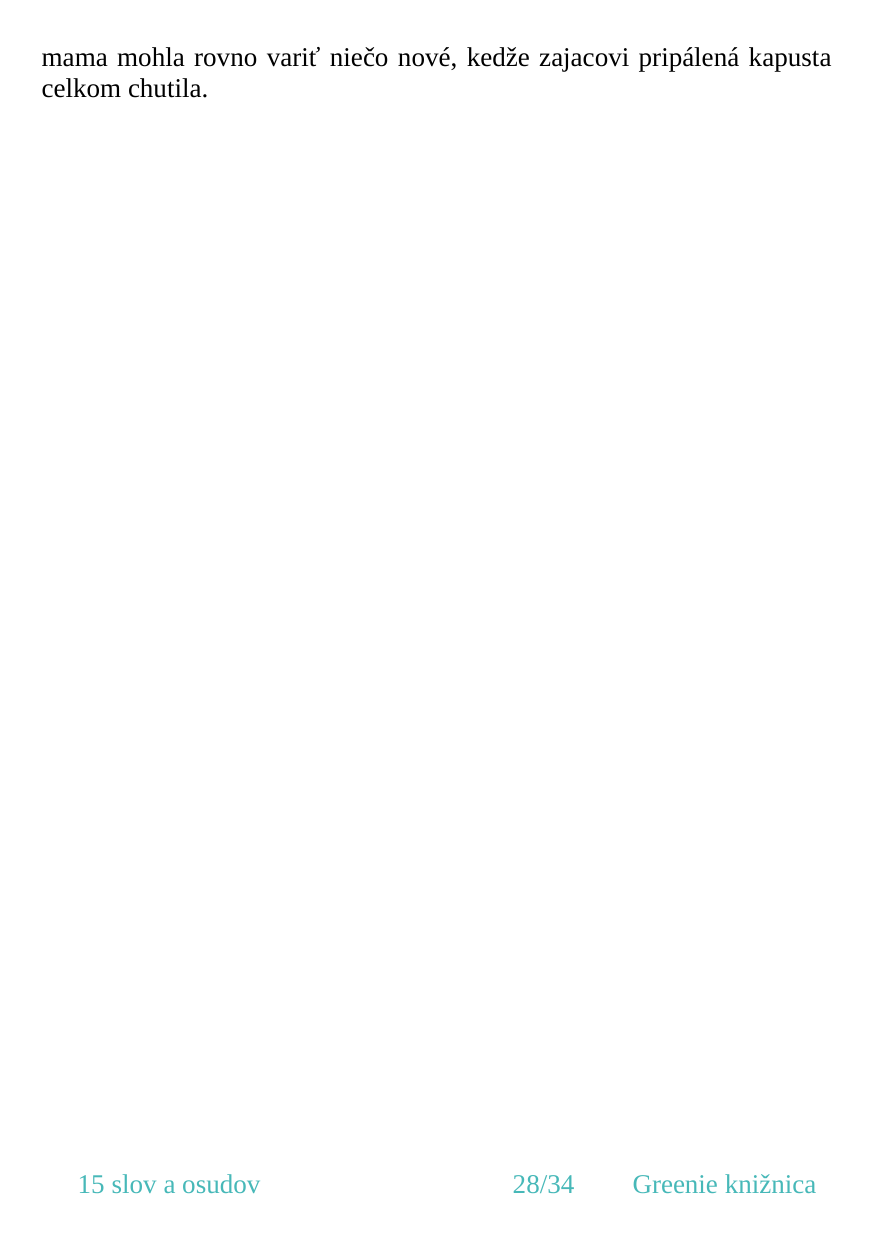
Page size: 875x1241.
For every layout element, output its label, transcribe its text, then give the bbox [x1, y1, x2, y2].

text mama mohla rovno variť niečo nové, kedže zajacovi pripálená kapusta celkom chutila. [41, 41, 833, 104]
